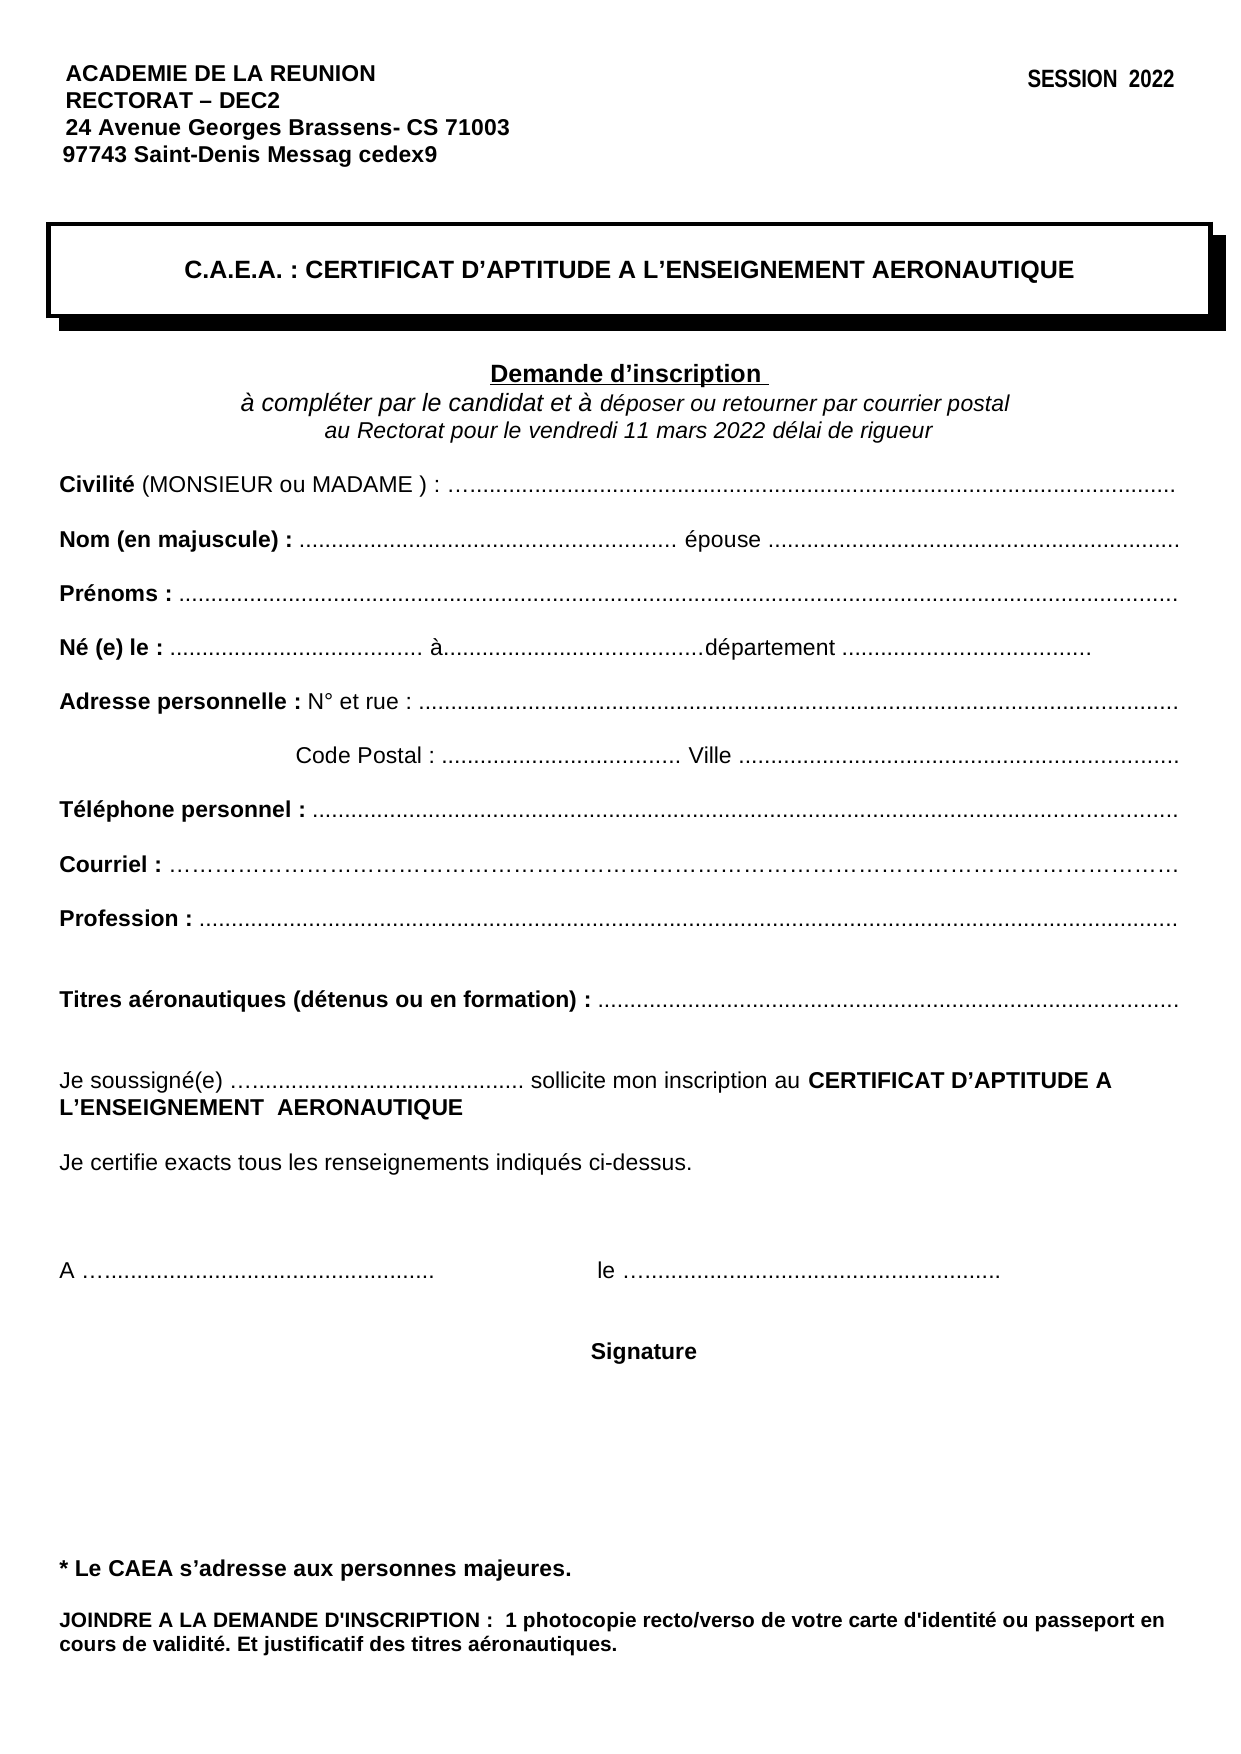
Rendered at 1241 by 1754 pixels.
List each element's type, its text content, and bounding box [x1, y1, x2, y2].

text Adresse personnelle : N° et rue : [59, 687, 1200, 714]
subtitle SESSION 2022 [980, 64, 1174, 93]
text Téléphone personnel : [59, 796, 1200, 823]
subtitle ACADEMIE DE LA REUNION [65, 59, 965, 86]
text Courriel : …………………………………………………………………………………………………………………… [59, 850, 1200, 877]
text Je soussigné(e) ….......................................... sollicite mon inscription au CERTIFICAT D’APTITUDE A L’ENSEIGNEMENT AERONAUTIQUE [59, 1067, 1200, 1121]
text Nom (en majuscule) : épouse [59, 525, 1200, 552]
subtitle au Rectorat pour le vendredi 11 mars 2022 délai de rigueur [59, 417, 1200, 444]
text Civilité (MONSIEUR ou MADAME ) : …............................................................................................................. [59, 471, 1200, 498]
text Né (e) le : à département [59, 633, 1200, 660]
text Code Postal : Ville [59, 742, 1200, 769]
subtitle Signature [591, 1337, 1200, 1364]
text Je certifie exacts tous les renseignements indiqués ci-dessus. [59, 1148, 1200, 1175]
subtitle RECTORAT – DEC2 [65, 86, 965, 113]
subtitle à compléter par le candidat et à déposer ou retourner par courrier postal [59, 387, 1200, 417]
text Profession : [59, 904, 1200, 931]
subtitle 24 Avenue Georges Brassens- CS 71003 [65, 113, 965, 140]
subtitle A …................................................... le …....................................................... [59, 1256, 1200, 1283]
text Prénoms : [59, 579, 1200, 606]
subtitle C.A.E.A. : CERTIFICAT D’APTITUDE A L’ENSEIGNEMENT AERONAUTIQUE [59, 255, 1200, 284]
text Titres aéronautiques (détenus ou en formation) : [59, 985, 1200, 1012]
subtitle 97743 Saint-Denis Messag cedex9 [62, 140, 1200, 167]
text * Le CAEA s’adresse aux personnes majeures. [59, 1554, 1200, 1581]
subtitle Demande d’inscription [59, 358, 1200, 387]
text JOINDRE A LA DEMANDE D'INSCRIPTION : 1 photocopie recto/verso de votre carte d'identité ou passeport en cours de validité. Et justificatif des titres aéronautiques. [59, 1608, 1200, 1656]
